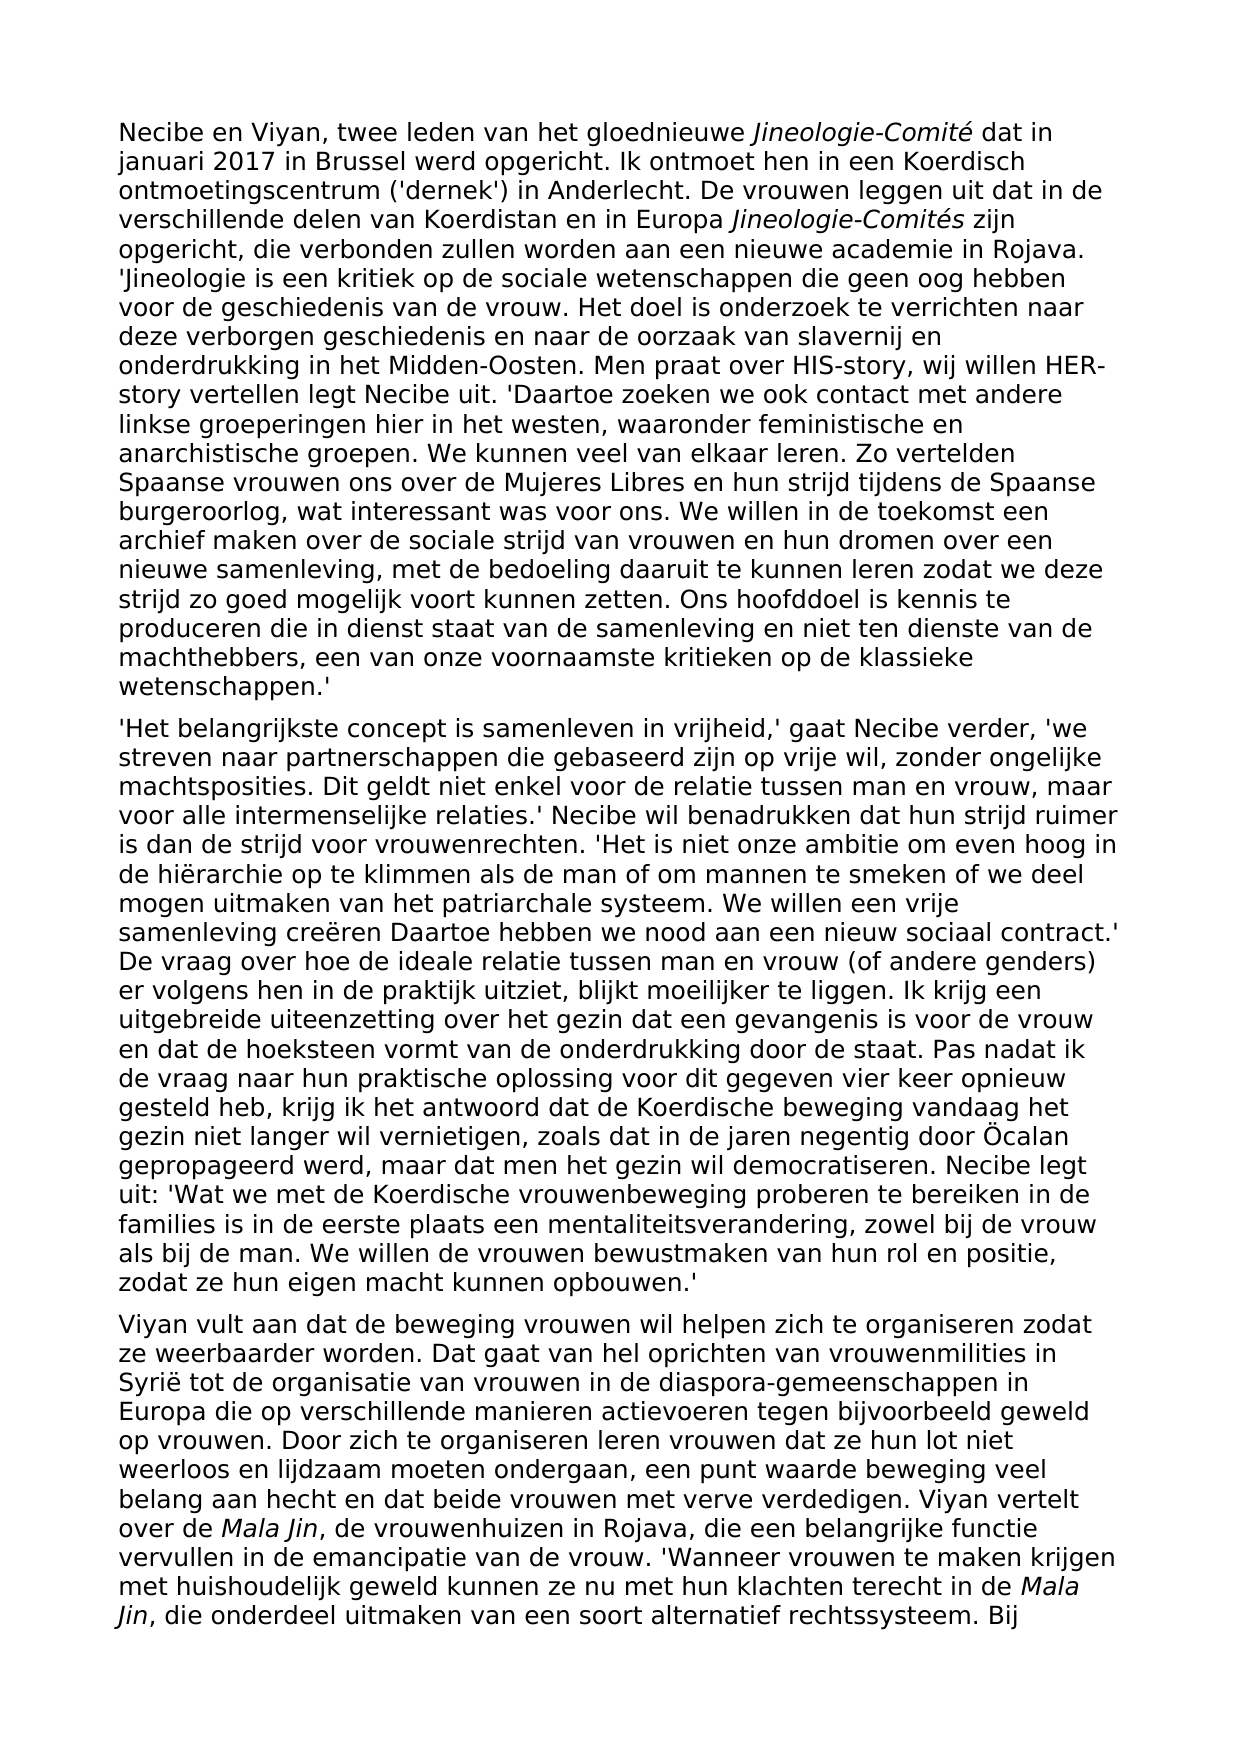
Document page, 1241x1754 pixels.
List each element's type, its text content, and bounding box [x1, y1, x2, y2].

text Viyan vult aan dat de beweging vrouwen wil helpen zich te organiseren zodat ze weerbaarder worden. Dat gaat van hel oprichten van vrouwenmilities in Syrië tot de organisatie van vrouwen in de diaspora-gemeenschappen in Europa die op verschillende manieren actievoeren tegen bijvoorbeeld geweld op vrouwen. Door zich te organiseren leren vrouwen dat ze hun lot niet weerloos en lijdzaam moeten ondergaan, een punt waarde beweging veel belang aan hecht en dat beide vrouwen met verve verdedigen. Viyan vertelt over de Mala Jin, de vrouwenhuizen in Rojava, die een belangrijke functie vervullen in de emancipatie van de vrouw. 'Wanneer vrouwen te maken krijgen met huishoudelijk geweld kunnen ze nu met hun klachten terecht in de Mala Jin, die onderdeel uitmaken van een soort alternatief rechtssysteem. Bij [118, 1310, 1122, 1631]
text Necibe en Viyan, twee leden van het gloednieuwe Jineologie-Comité dat in januari 2017 in Brussel werd opgericht. Ik ontmoet hen in een Koerdisch ontmoetingscentrum ('dernek') in Anderlecht. De vrouwen leggen uit dat in de verschillende delen van Koerdistan en in Europa Jineologie-Comités zijn opgericht, die verbonden zullen worden aan een nieuwe academie in Rojava. 'Jineologie is een kritiek op de sociale wetenschappen die geen oog hebben voor de geschiedenis van de vrouw. Het doel is onderzoek te verrichten naar deze verborgen geschiedenis en naar de oorzaak van slavernij en onderdrukking in het Midden-Oosten. Men praat over HIS-story, wij willen HER-story vertellen legt Necibe uit. 'Daartoe zoeken we ook contact met andere linkse groeperingen hier in het westen, waaronder feministische en anarchistische groepen. We kunnen veel van elkaar leren. Zo vertelden Spaanse vrouwen ons over de Mujeres Libres en hun strijd tijdens de Spaanse burgeroorlog, wat interessant was voor ons. We willen in de toekomst een archief maken over de sociale strijd van vrouwen en hun dromen over een nieuwe samenleving, met de bedoeling daaruit te kunnen leren zodat we deze strijd zo goed mogelijk voort kunnen zetten. Ons hoofddoel is kennis te produceren die in dienst staat van de samenleving en niet ten dienste van de machthebbers, een van onze voornaamste kritieken op de klassieke wetenschappen.' [118, 118, 1122, 701]
text 'Het belangrijkste concept is samenleven in vrijheid,' gaat Necibe verder, 'we streven naar partnerschappen die gebaseerd zijn op vrije wil, zonder ongelijke machtsposities. Dit geldt niet enkel voor de relatie tussen man en vrouw, maar voor alle intermenselijke relaties.' Necibe wil benadrukken dat hun strijd ruimer is dan de strijd voor vrouwenrechten. 'Het is niet onze ambitie om even hoog in de hiërarchie op te klimmen als de man of om mannen te smeken of we deel mogen uitmaken van het patriarchale systeem. We willen een vrije samenleving creëren Daartoe hebben we nood aan een nieuw sociaal contract.' De vraag over hoe de ideale relatie tussen man en vrouw (of andere genders) er volgens hen in de praktijk uitziet, blijkt moeilijker te liggen. Ik krijg een uitgebreide uiteenzetting over het gezin dat een gevangenis is voor de vrouw en dat de hoeksteen vormt van de onderdrukking door de staat. Pas nadat ik de vraag naar hun praktische oplossing voor dit gegeven vier keer opnieuw gesteld heb, krijg ik het antwoord dat de Koerdische beweging vandaag het gezin niet langer wil vernietigen, zoals dat in de jaren negentig door Öcalan gepropageerd werd, maar dat men het gezin wil democratiseren. Necibe legt uit: 'Wat we met de Koerdische vrouwenbeweging proberen te bereiken in de families is in de eerste plaats een mentaliteitsverandering, zowel bij de vrouw als bij de man. We willen de vrouwen bewustmaken van hun rol en positie, zodat ze hun eigen macht kunnen opbouwen.' [118, 714, 1122, 1297]
